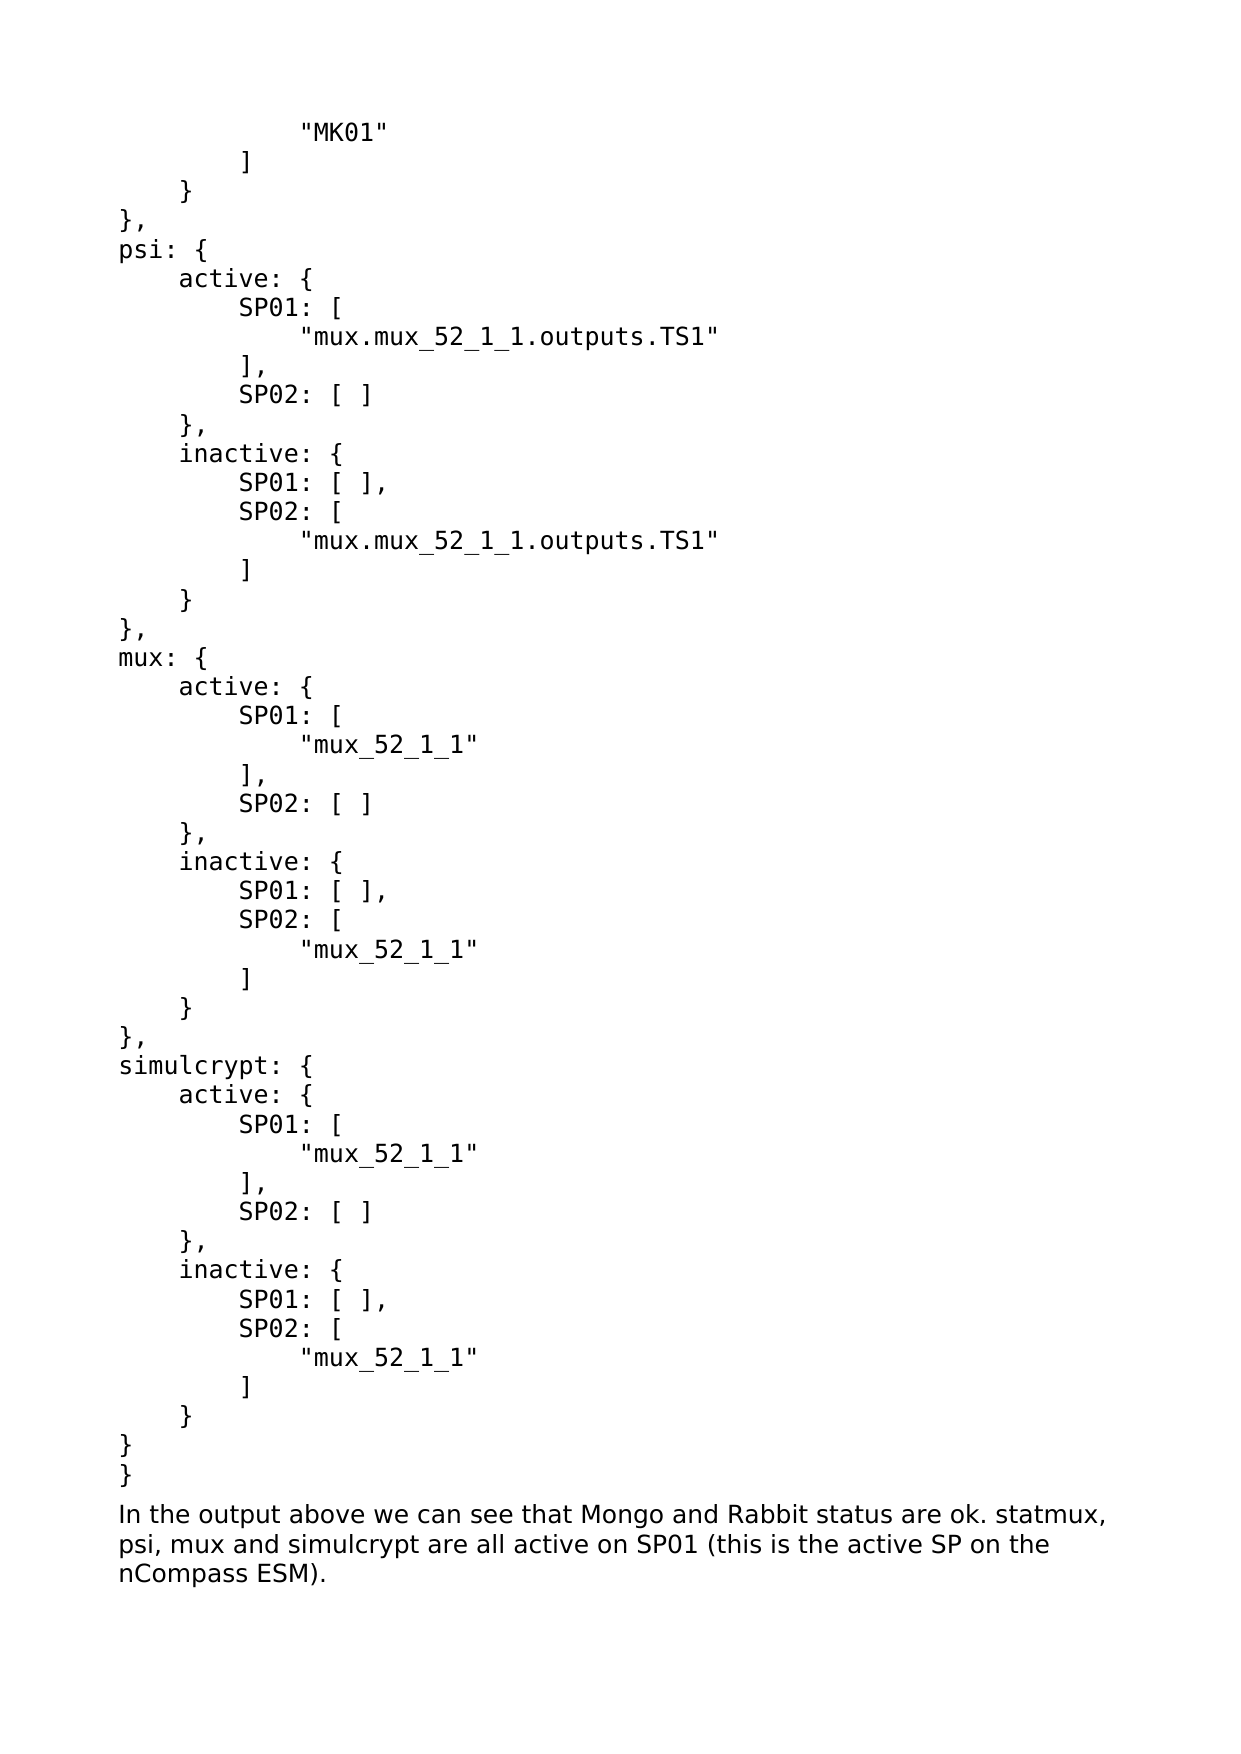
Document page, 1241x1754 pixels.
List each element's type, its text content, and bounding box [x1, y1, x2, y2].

text In the output above we can see that Mongo and Rabbit status are ok. statmux, psi, mux and simulcrypt are all active on SP01 (this is the active SP on the nCompass ESM). [118, 1501, 1122, 1617]
text "MK01" ] } }, psi: { active: { SP01: [ "mux.mux_52_1_1.outputs.TS1" ], SP02: [ ] }, inactive: { SP01: [ ], SP02: [ "mux.mux_52_1_1.outputs.TS1" ] } }, mux: { active: { SP01: [ "mux_52_1_1" ], SP02: [ ] }, inactive: { SP01: [ ], SP02: [ "mux_52_1_1" ] } }, simulcrypt: { active: { SP01: [ "mux_52_1_1" ], SP02: [ ] }, inactive: { SP01: [ ], SP02: [ "mux_52_1_1" ] } } } [118, 118, 1122, 1489]
